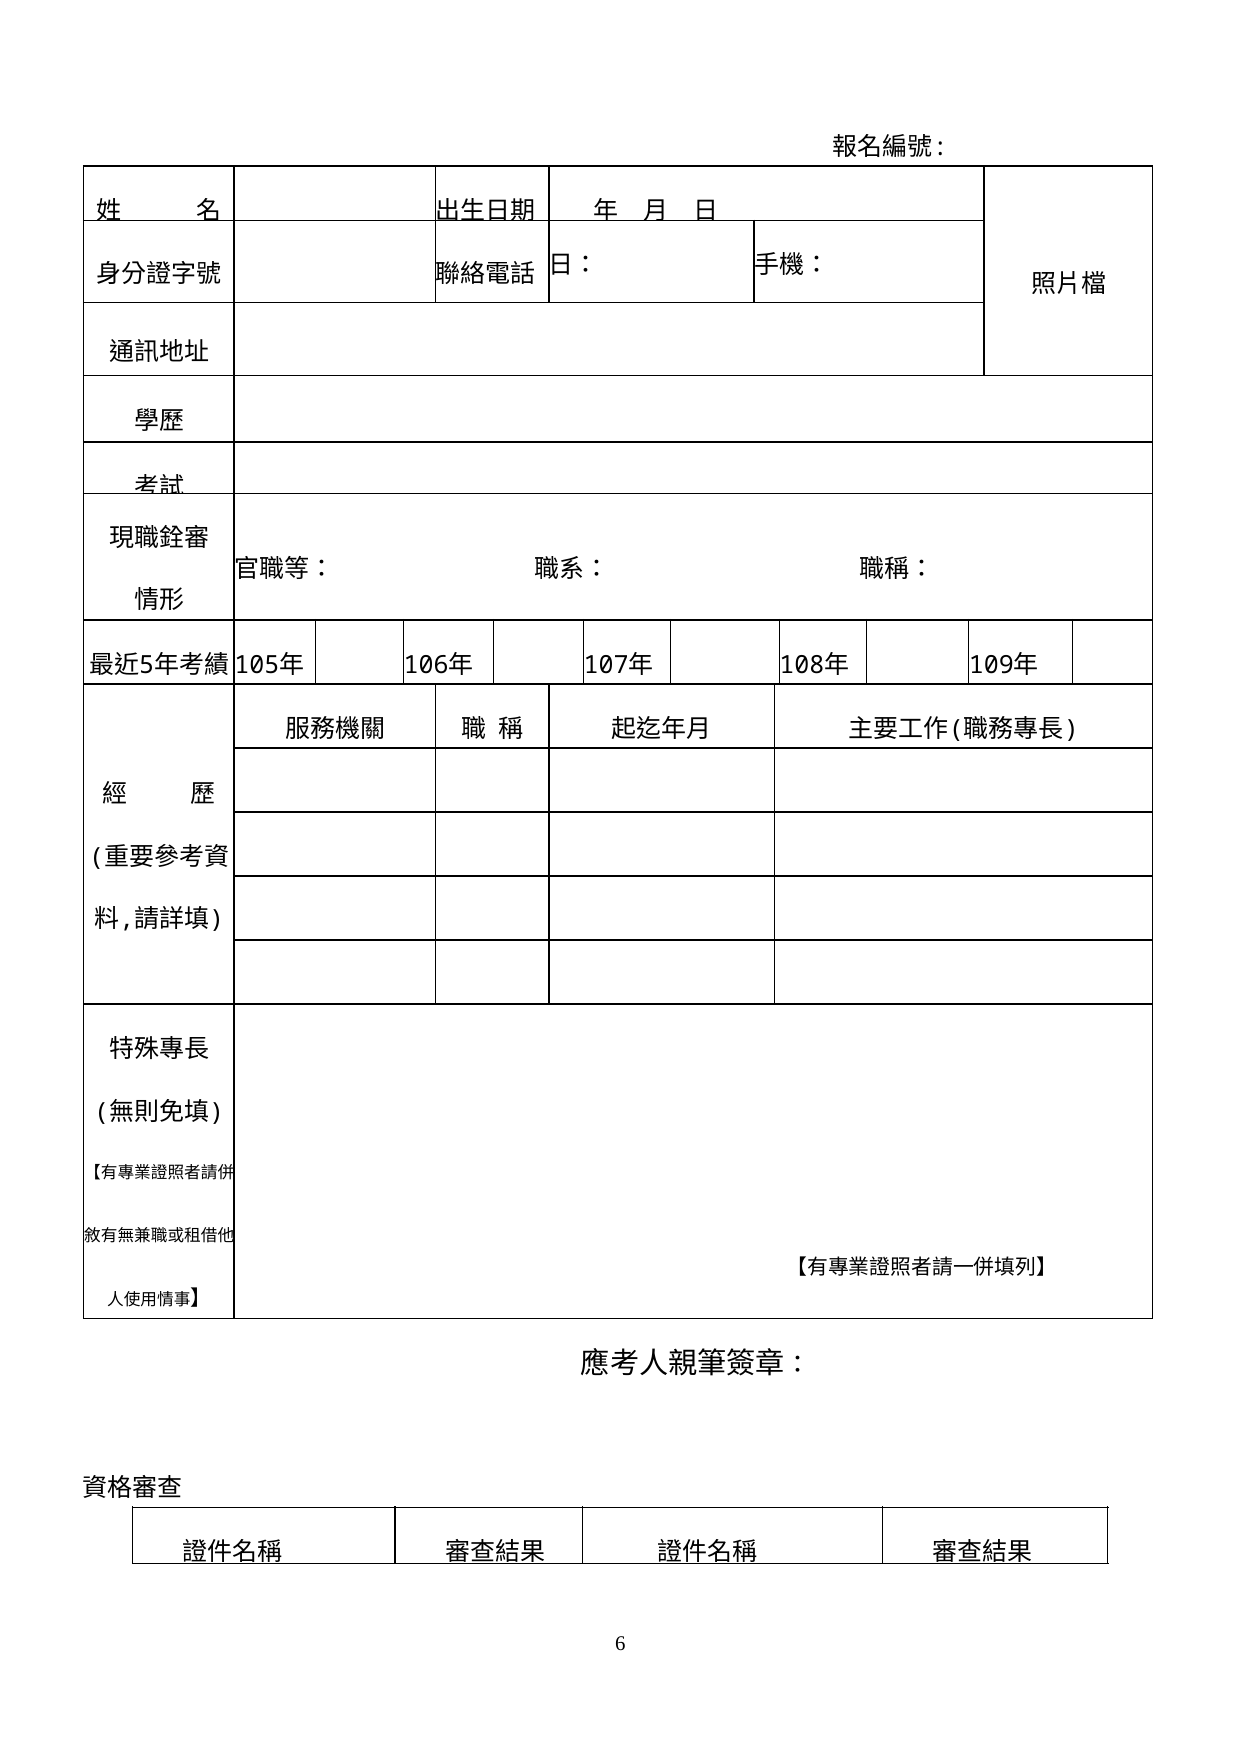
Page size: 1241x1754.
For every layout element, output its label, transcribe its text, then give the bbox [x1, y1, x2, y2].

table_cell [235, 303, 983, 374]
table_cell [550, 941, 774, 1003]
table_cell 通訊地址 [84, 303, 233, 374]
table_cell [1073, 621, 1152, 683]
table_cell 特殊專長 (無則免填) 【有專業證照者請併敘有無兼職或租借他人使用情事】 [84, 1005, 233, 1317]
table_cell 學歷 [84, 376, 233, 441]
table_cell 經 歷 (重要參考資 料,請詳填) [84, 685, 233, 1003]
table_cell [867, 621, 968, 683]
table_cell 日： 夜： [550, 221, 753, 302]
table_cell [550, 877, 774, 939]
text 應考人親筆簽章： [83, 1319, 1157, 1381]
table_cell 職 稱 [436, 685, 548, 747]
table_cell 【有專業證照者請一併填列】 [235, 1005, 1152, 1317]
text 報名編號: [83, 103, 1157, 165]
table_cell 身分證字號 [84, 221, 233, 302]
table_cell [235, 813, 435, 875]
table_cell [775, 877, 1152, 939]
table_header 姓 名 [84, 167, 233, 219]
table_header 證件名稱 [133, 1508, 394, 1563]
table_cell 105年 [235, 621, 315, 683]
table_cell [235, 221, 435, 302]
table_cell [550, 749, 774, 811]
table_cell [775, 813, 1152, 875]
table_cell [436, 749, 548, 811]
table_cell [235, 443, 1152, 492]
table_cell [436, 877, 548, 939]
table_header 證件名稱 [583, 1508, 882, 1563]
table_cell [775, 941, 1152, 1003]
table_cell 聯絡電話 [436, 221, 548, 302]
table_cell [775, 749, 1152, 811]
table_cell 考試 [84, 443, 233, 492]
table_cell [550, 813, 774, 875]
table_cell [436, 941, 548, 1003]
table_cell 服務機關 [235, 685, 435, 747]
table_cell 手機： [755, 221, 983, 302]
table_cell 最近5年考績 [84, 621, 233, 683]
table_cell 107年 [584, 621, 670, 683]
table_cell 現職銓審 情形 [84, 494, 233, 619]
table_cell [316, 621, 403, 683]
table_header 出生日期 [436, 167, 548, 219]
table_cell 108年 [780, 621, 866, 683]
table_header [235, 167, 435, 219]
table_cell 109年 [969, 621, 1072, 683]
table_header 照片檔 [985, 167, 1152, 374]
table_cell 官職等： 職系： 職稱： [235, 494, 1152, 619]
text 資格審查 [83, 1444, 1157, 1506]
table_header 審查結果 [883, 1508, 1107, 1563]
table_cell [436, 813, 548, 875]
table_header 年 月 日 [550, 167, 983, 219]
table_cell 106年 [404, 621, 493, 683]
table_cell [235, 749, 435, 811]
table_header 審查結果 [396, 1508, 582, 1563]
table_cell [235, 376, 1152, 441]
table_cell 起迄年月 [550, 685, 774, 747]
table_cell [671, 621, 779, 683]
table_cell [494, 621, 583, 683]
table_cell [235, 877, 435, 939]
table_cell 主要工作(職務專長) [775, 685, 1152, 747]
table_cell [235, 941, 435, 1003]
